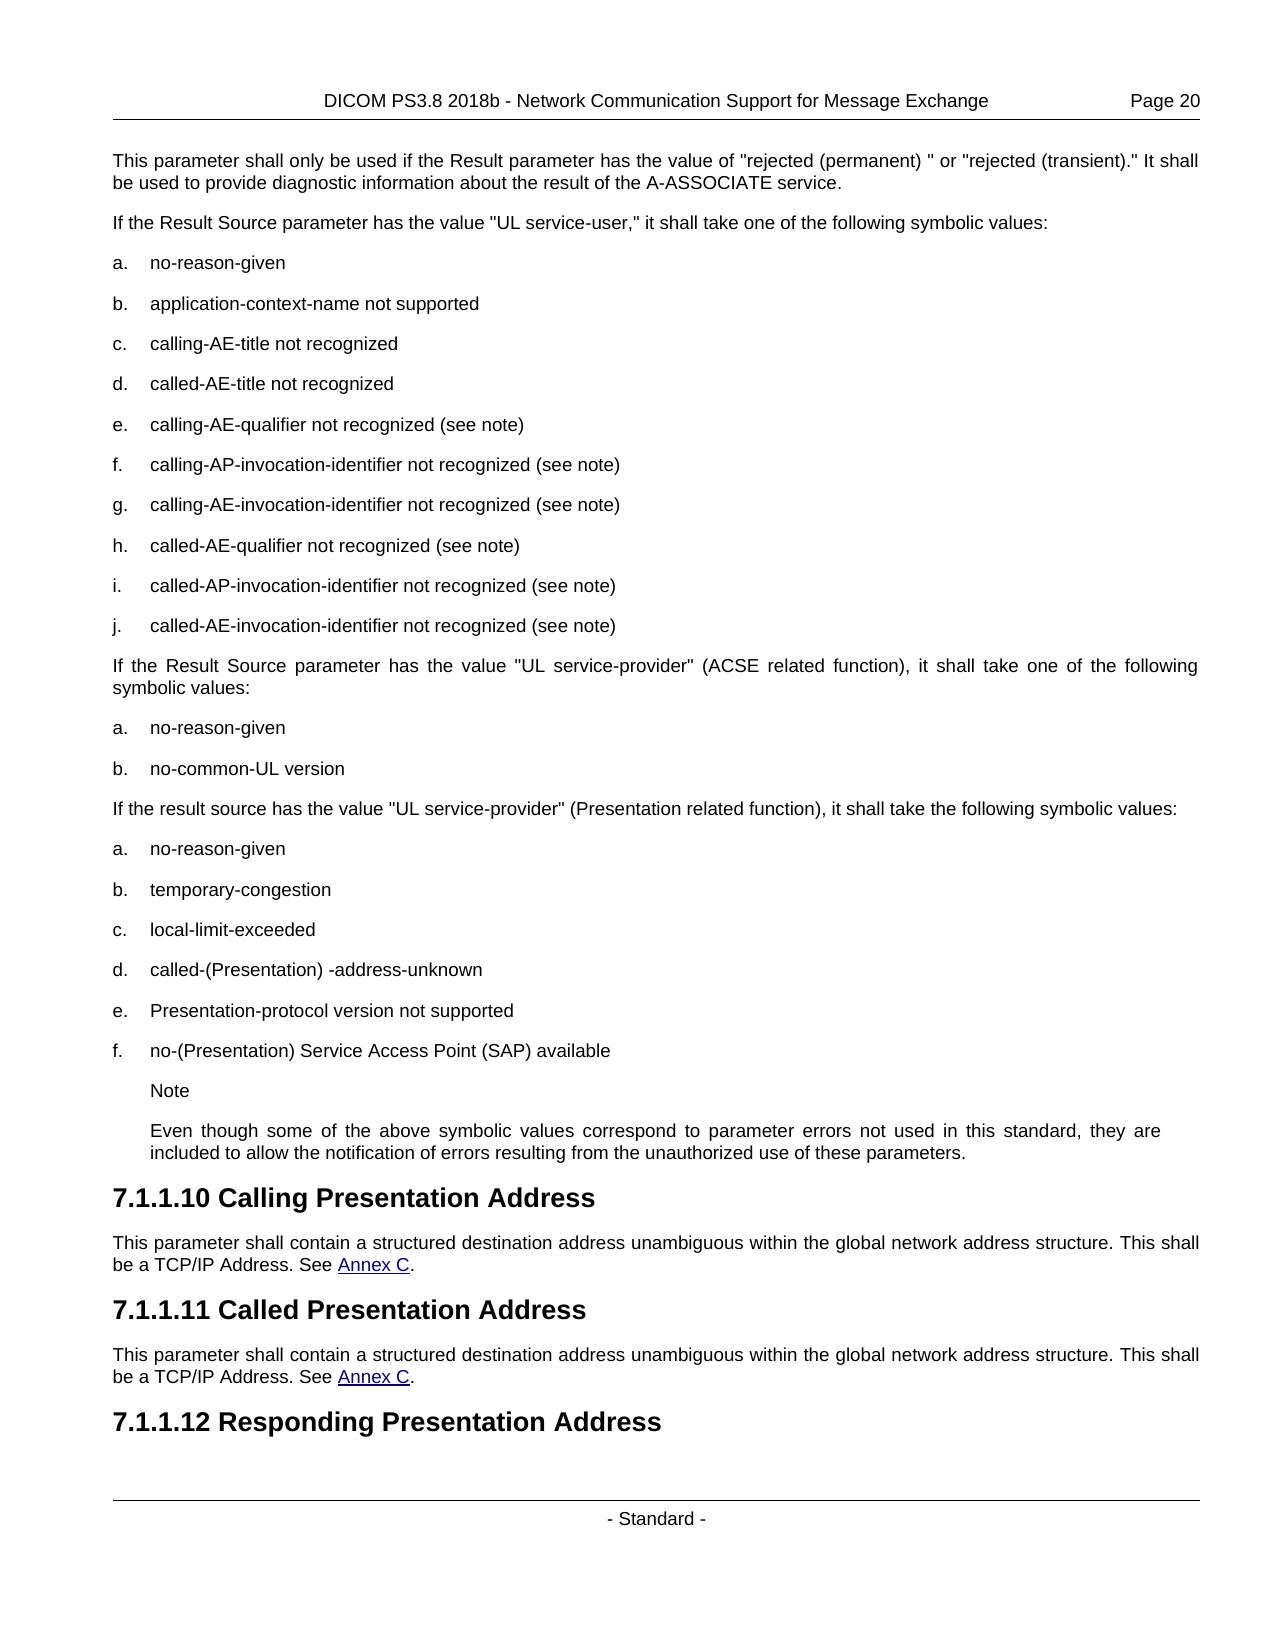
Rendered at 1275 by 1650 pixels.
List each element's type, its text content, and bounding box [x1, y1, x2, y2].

list called-(Presentation) -address-unknown [112, 959, 1200, 981]
text If the Result Source parameter has the value "UL service-user," it shall take one of the following symbolic values: [112, 212, 1200, 233]
list called-AE-qualifier not recognized (see note) [112, 534, 1200, 556]
text Even though some of the above symbolic values correspond to parameter errors not used in this standard, they are included to allow the notification of errors resulting from the unauthorized use of these parameters. [150, 1120, 1162, 1163]
text Note [150, 1080, 1162, 1102]
list calling-AE-invocation-identifier not recognized (see note) [112, 494, 1200, 516]
list no-reason-given [112, 838, 1200, 860]
list called-AP-invocation-identifier not recognized (see note) [112, 575, 1200, 596]
list calling-AP-invocation-identifier not recognized (see note) [112, 454, 1200, 475]
list temporary-congestion [112, 878, 1200, 900]
text This parameter shall only be used if the Result parameter has the value of "rejected (permanent) " or "rejected (transient)." It shall be used to provide diagnostic information about the result of the A-ASSOCIATE service. [112, 150, 1200, 193]
text 7.1.1.10 Calling Presentation Address [112, 1182, 1200, 1213]
list no-reason-given [112, 717, 1200, 739]
list no-reason-given [112, 252, 1200, 274]
list calling-AE-qualifier not recognized (see note) [112, 413, 1200, 435]
text This parameter shall contain a structured destination address unambiguous within the global network address structure. This shall be a TCP/IP Address. See Annex C. [112, 1344, 1200, 1387]
text 7.1.1.11 Called Presentation Address [112, 1294, 1200, 1325]
list Presentation-protocol version not supported [112, 999, 1200, 1021]
text If the result source has the value "UL service-provider" (Presentation related function), it shall take the following symbolic values: [112, 798, 1200, 819]
list calling-AE-title not recognized [112, 333, 1200, 354]
text If the Result Source parameter has the value "UL service-provider" (ACSE related function), it shall take one of the following symbolic values: [112, 655, 1200, 698]
list called-AE-invocation-identifier not recognized (see note) [112, 615, 1200, 637]
list application-context-name not supported [112, 292, 1200, 314]
list called-AE-title not recognized [112, 373, 1200, 395]
list no-common-UL version [112, 757, 1200, 779]
text 7.1.1.12 Responding Presentation Address [112, 1406, 1200, 1437]
list local-limit-exceeded [112, 919, 1200, 940]
list no-(Presentation) Service Access Point (SAP) available [112, 1040, 1200, 1061]
text This parameter shall contain a structured destination address unambiguous within the global network address structure. This shall be a TCP/IP Address. See Annex C. [112, 1232, 1200, 1275]
